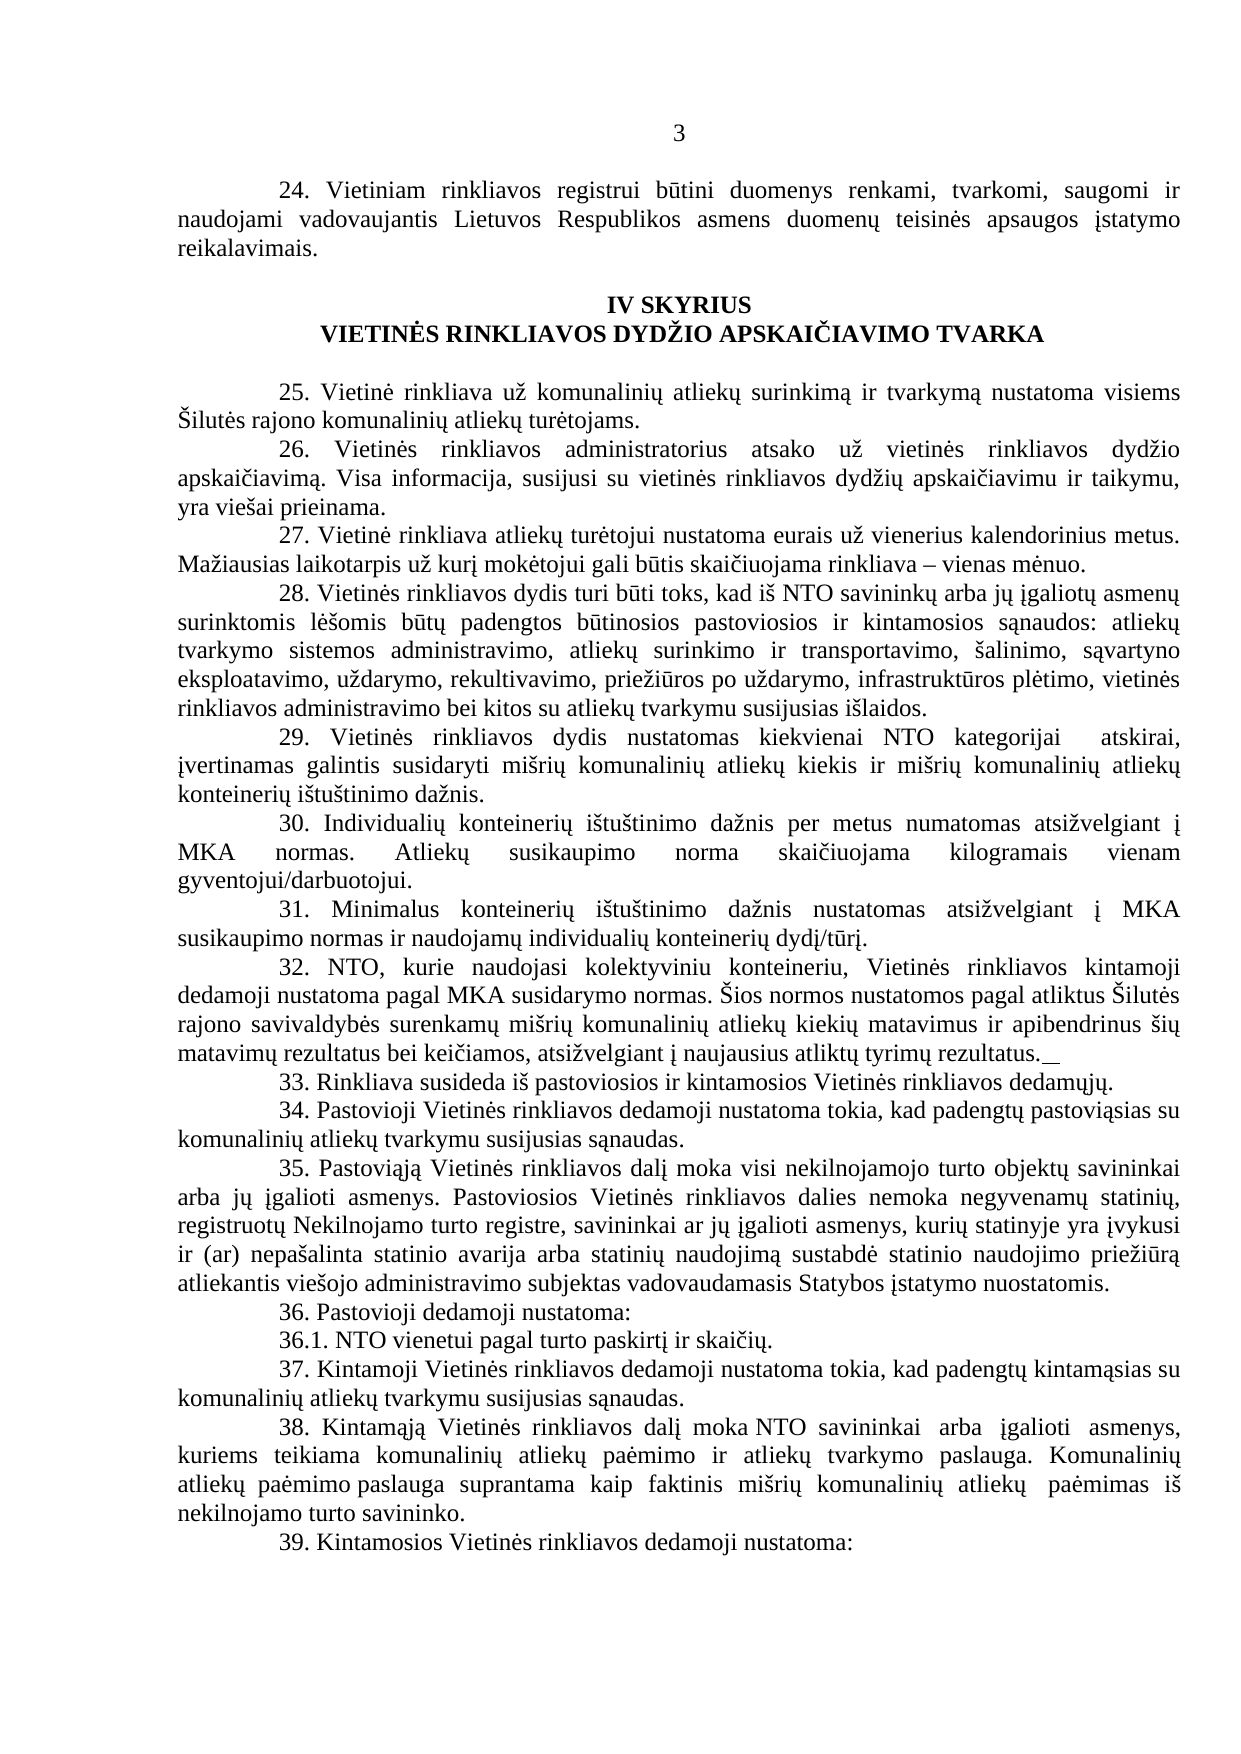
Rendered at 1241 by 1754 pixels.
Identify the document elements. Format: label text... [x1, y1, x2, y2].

text 31. Minimalus konteinerių ištuštinimo dažnis nustatomas atsižvelgiant į MKA susikaupimo normas ir naudojamų individualių konteinerių dydį/tūrį. [177, 894, 1181, 952]
text 27. Vietinė rinkliava atliekų turėtojui nustatoma eurais už vienerius kalendorinius metus. Mažiausias laikotarpis už kurį mokėtojui gali būtis skaičiuojama rinkliava – vienas mėnuo. [177, 521, 1181, 578]
text 32. NTO, kurie naudojasi kolektyviniu konteineriu, Vietinės rinkliavos kintamoji dedamoji nustatoma pagal MKA susidarymo normas. Šios normos nustatomos pagal atliktus Šilutės rajono savivaldybės surenkamų mišrių komunalinių atliekų kiekių matavimus ir apibendrinus šių matavimų rezultatus bei keičiamos, atsižvelgiant į naujausius atliktų tyrimų rezultatus. [177, 952, 1181, 1067]
text 38. Kintamąją Vietinės rinkliavos dalį moka NTO savininkai arba įgalioti asmenys, kuriems teikiama komunalinių atliekų paėmimo ir atliekų tvarkymo paslauga. Komunalinių atliekų paėmimo paslauga suprantama kaip faktinis mišrių komunalinių atliekų paėmimas iš nekilnojamo turto savininko. [177, 1412, 1181, 1527]
text 25. Vietinė rinkliava už komunalinių atliekų surinkimą ir tvarkymą nustatoma visiems Šilutės rajono komunalinių atliekų turėtojams. [177, 377, 1181, 434]
text 30. Individualių konteinerių ištuštinimo dažnis per metus numatomas atsižvelgiant į MKA normas. Atliekų susikaupimo norma skaičiuojama kilogramais vienam gyventojui/darbuotojui. [177, 808, 1181, 894]
text 36. Pastovioji dedamoji nustatoma: [177, 1297, 1181, 1326]
text VIETINĖS RINKLIAVOS DYDŽIO APSKAIČIAVIMO TVARKA [177, 319, 1181, 348]
text 29. Vietinės rinkliavos dydis nustatomas kiekvienai NTO kategorijai atskirai, įvertinamas galintis susidaryti mišrių komunalinių atliekų kiekis ir mišrių komunalinių atliekų konteinerių ištuštinimo dažnis. [177, 722, 1181, 808]
text 28. Vietinės rinkliavos dydis turi būti toks, kad iš NTO savininkų arba jų įgaliotų asmenų surinktomis lėšomis būtų padengtos būtinosios pastoviosios ir kintamosios sąnaudos: atliekų tvarkymo sistemos administravimo, atliekų surinkimo ir transportavimo, šalinimo, sąvartyno eksploatavimo, uždarymo, rekultivavimo, priežiūros po uždarymo, infrastruktūros plėtimo, vietinės rinkliavos administravimo bei kitos su atliekų tvarkymu susijusias išlaidos. [177, 578, 1181, 722]
text 35. Pastoviąją Vietinės rinkliavos dalį moka visi nekilnojamojo turto objektų savininkai arba jų įgalioti asmenys. Pastoviosios Vietinės rinkliavos dalies nemoka negyvenamų statinių, registruotų Nekilnojamo turto registre, savininkai ar jų įgalioti asmenys, kurių statinyje yra įvykusi ir (ar) nepašalinta statinio avarija arba statinių naudojimą sustabdė statinio naudojimo priežiūrą atliekantis viešojo administravimo subjektas vadovaudamasis Statybos įstatymo nuostatomis. [177, 1153, 1181, 1297]
text 39. Kintamosios Vietinės rinkliavos dedamoji nustatoma: [177, 1527, 1181, 1556]
text 24. Vietiniam rinkliavos registrui būtini duomenys renkami, tvarkomi, saugomi ir naudojami vadovaujantis Lietuvos Respublikos asmens duomenų teisinės apsaugos įstatymo reikalavimais. [177, 176, 1181, 262]
text 33. Rinkliava susideda iš pastoviosios ir kintamosios Vietinės rinkliavos dedamųjų. [177, 1067, 1181, 1096]
text 34. Pastovioji Vietinės rinkliavos dedamoji nustatoma tokia, kad padengtų pastoviąsias su komunalinių atliekų tvarkymu susijusias sąnaudas. [177, 1096, 1181, 1153]
text 37. Kintamoji Vietinės rinkliavos dedamoji nustatoma tokia, kad padengtų kintamąsias su komunalinių atliekų tvarkymu susijusias sąnaudas. [177, 1354, 1181, 1412]
text 36.1. NTO vienetui pagal turto paskirtį ir skaičių. [177, 1326, 1181, 1354]
text IV SKYRIUS [177, 291, 1181, 319]
text 26. Vietinės rinkliavos administratorius atsako už vietinės rinkliavos dydžio apskaičiavimą. Visa informacija, susijusi su vietinės rinkliavos dydžių apskaičiavimu ir taikymu, yra viešai prieinama. [177, 434, 1181, 521]
